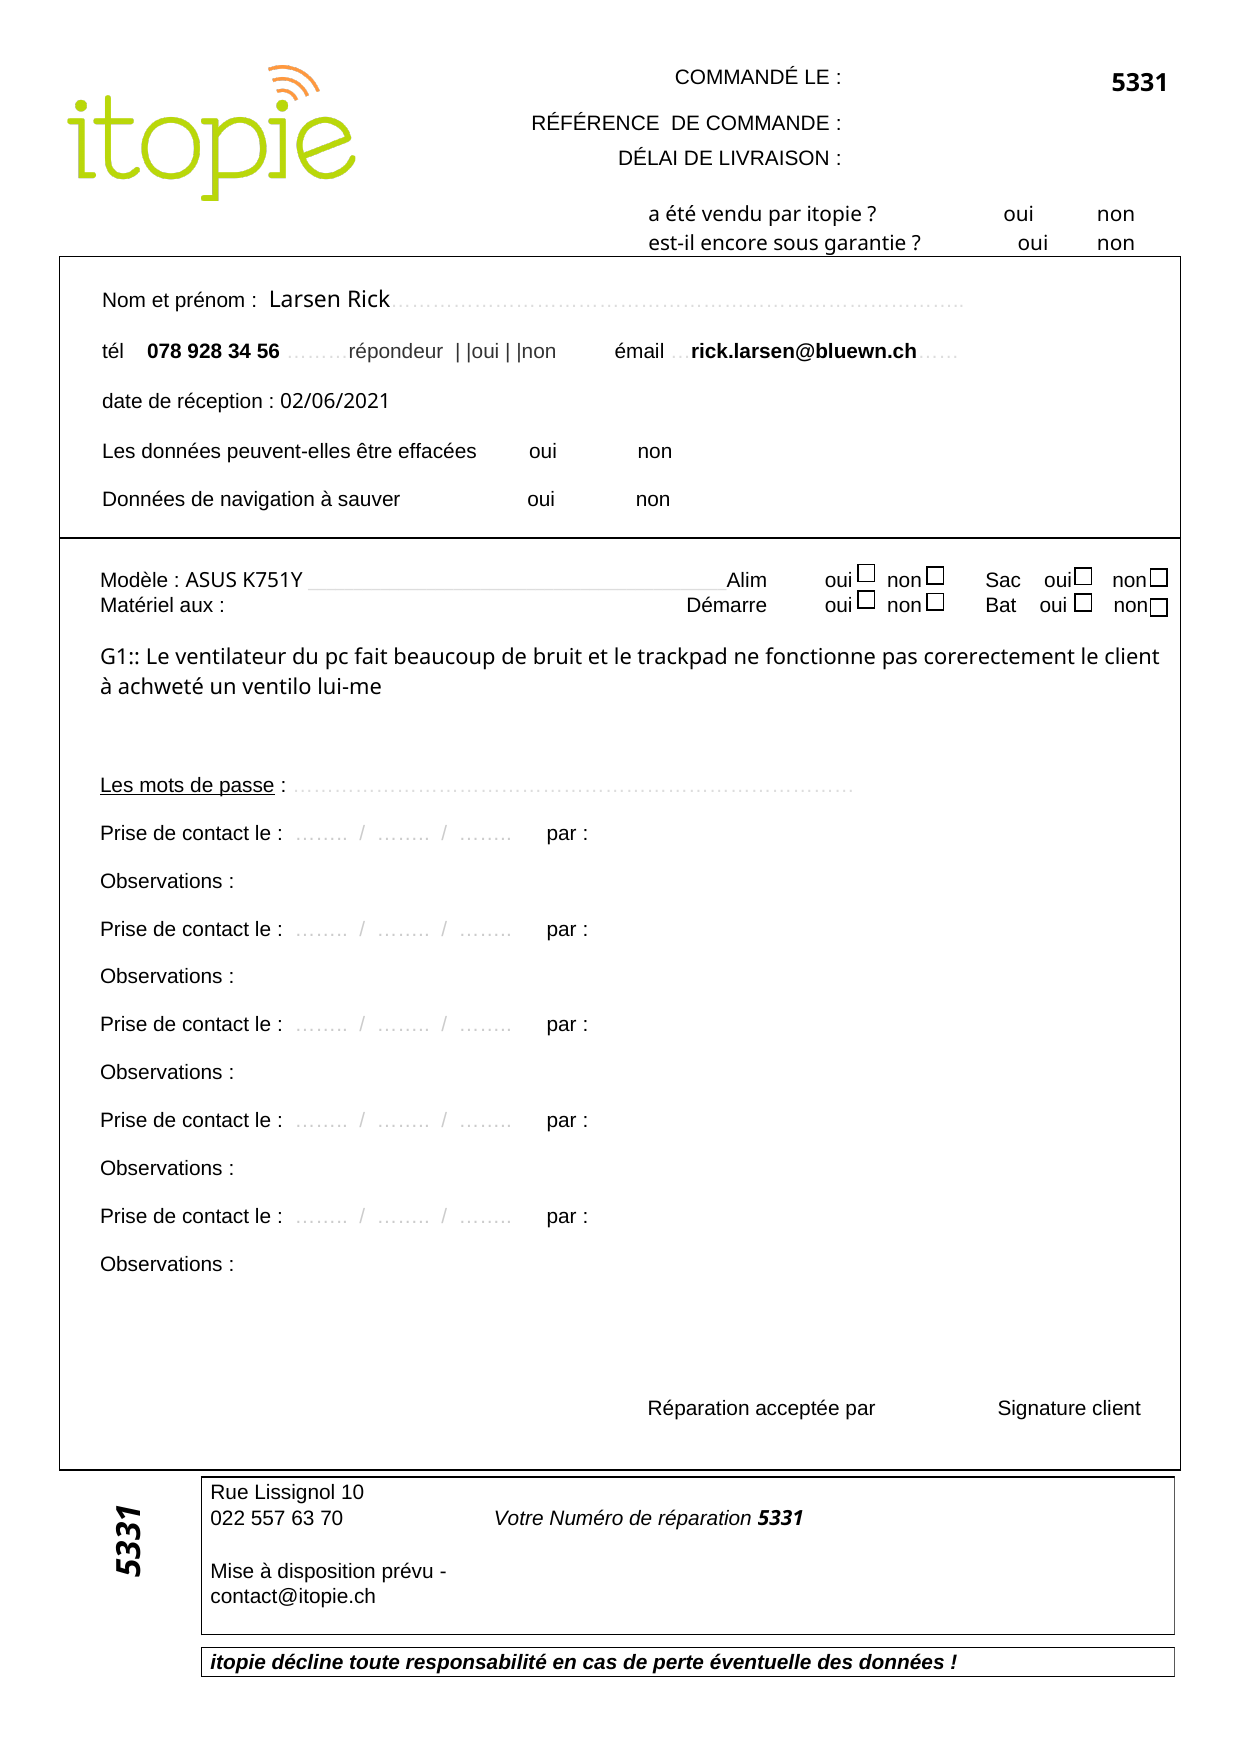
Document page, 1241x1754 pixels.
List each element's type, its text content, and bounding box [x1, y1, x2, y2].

picture [67, 65, 356, 201]
text Données de navigation à sauver oui non [60, 484, 1180, 511]
table_header 5331 [59, 1471, 195, 1683]
text Les données peuvent-elles être effacées oui non [60, 436, 1180, 463]
text Prise de contact le : …….. / …….. / …….. par : [60, 817, 1180, 844]
text Observations : [60, 865, 1180, 892]
text Nom et prénom : Larsen Rick……………………………………………………………………….. [60, 280, 1180, 314]
text a été vendu par itopie ? oui non [59, 199, 1181, 228]
text G1:: Le ventilateur du pc fait beaucoup de bruit et le trackpad ne fonctionne pas corerectement le client à achweté un ventilo lui-me [60, 638, 1180, 701]
text date de réception : 02/06/2021 [60, 383, 1180, 415]
text Observations : [60, 1153, 1180, 1180]
text est-il encore sous garantie ? oui non [59, 228, 1181, 256]
text Prise de contact le : …….. / …….. / …….. par : [60, 1201, 1180, 1228]
text tél 078 928 34 56 ………répondeur | |oui | |non émail …rick.larsen@bluewn.ch…… [60, 335, 1180, 362]
text Observations : [60, 961, 1180, 988]
text Observations : [60, 1249, 1180, 1276]
table_cell [847, 140, 1180, 175]
table_cell RÉFÉRENCE DE COMMANDE : [490, 105, 847, 140]
text Prise de contact le : …….. / …….. / …….. par : [60, 913, 1180, 940]
text Modèle : ASUS K751Y Alim oui non Sac oui non [948, 562, 1180, 590]
table_header 5331 [847, 59, 1180, 104]
table_cell itopie décline toute responsabilité en cas de perte éventuelle des données ! [195, 1641, 1180, 1683]
text Réparation acceptée par Signature client [60, 1392, 1180, 1419]
text Prise de contact le : …….. / …….. / …….. par : [60, 1105, 1180, 1132]
text Matériel aux : Démarre oui non Bat oui non [60, 590, 1180, 617]
table_header COMMANDÉ LE : [490, 59, 847, 104]
text Prise de contact le : …….. / …….. / …….. par : [60, 1009, 1180, 1036]
text Observations : [60, 1057, 1180, 1084]
text Les mots de passe : ……………………………………………………………………… [60, 769, 1180, 797]
table_cell DÉLAI DE LIVRAISON : [490, 140, 847, 175]
table_cell [847, 105, 1180, 140]
text Modèle : ASUS K751Y Alim oui non Sac oui non [60, 562, 856, 590]
table_header Rue Lissignol 10 022 557 63 70 Votre Numéro de réparation 5331 Mise à disposition prévu - contact@itopie.ch [195, 1471, 1180, 1641]
text Modèle : ASUS K751Y Alim oui non Sac oui non [879, 562, 925, 590]
